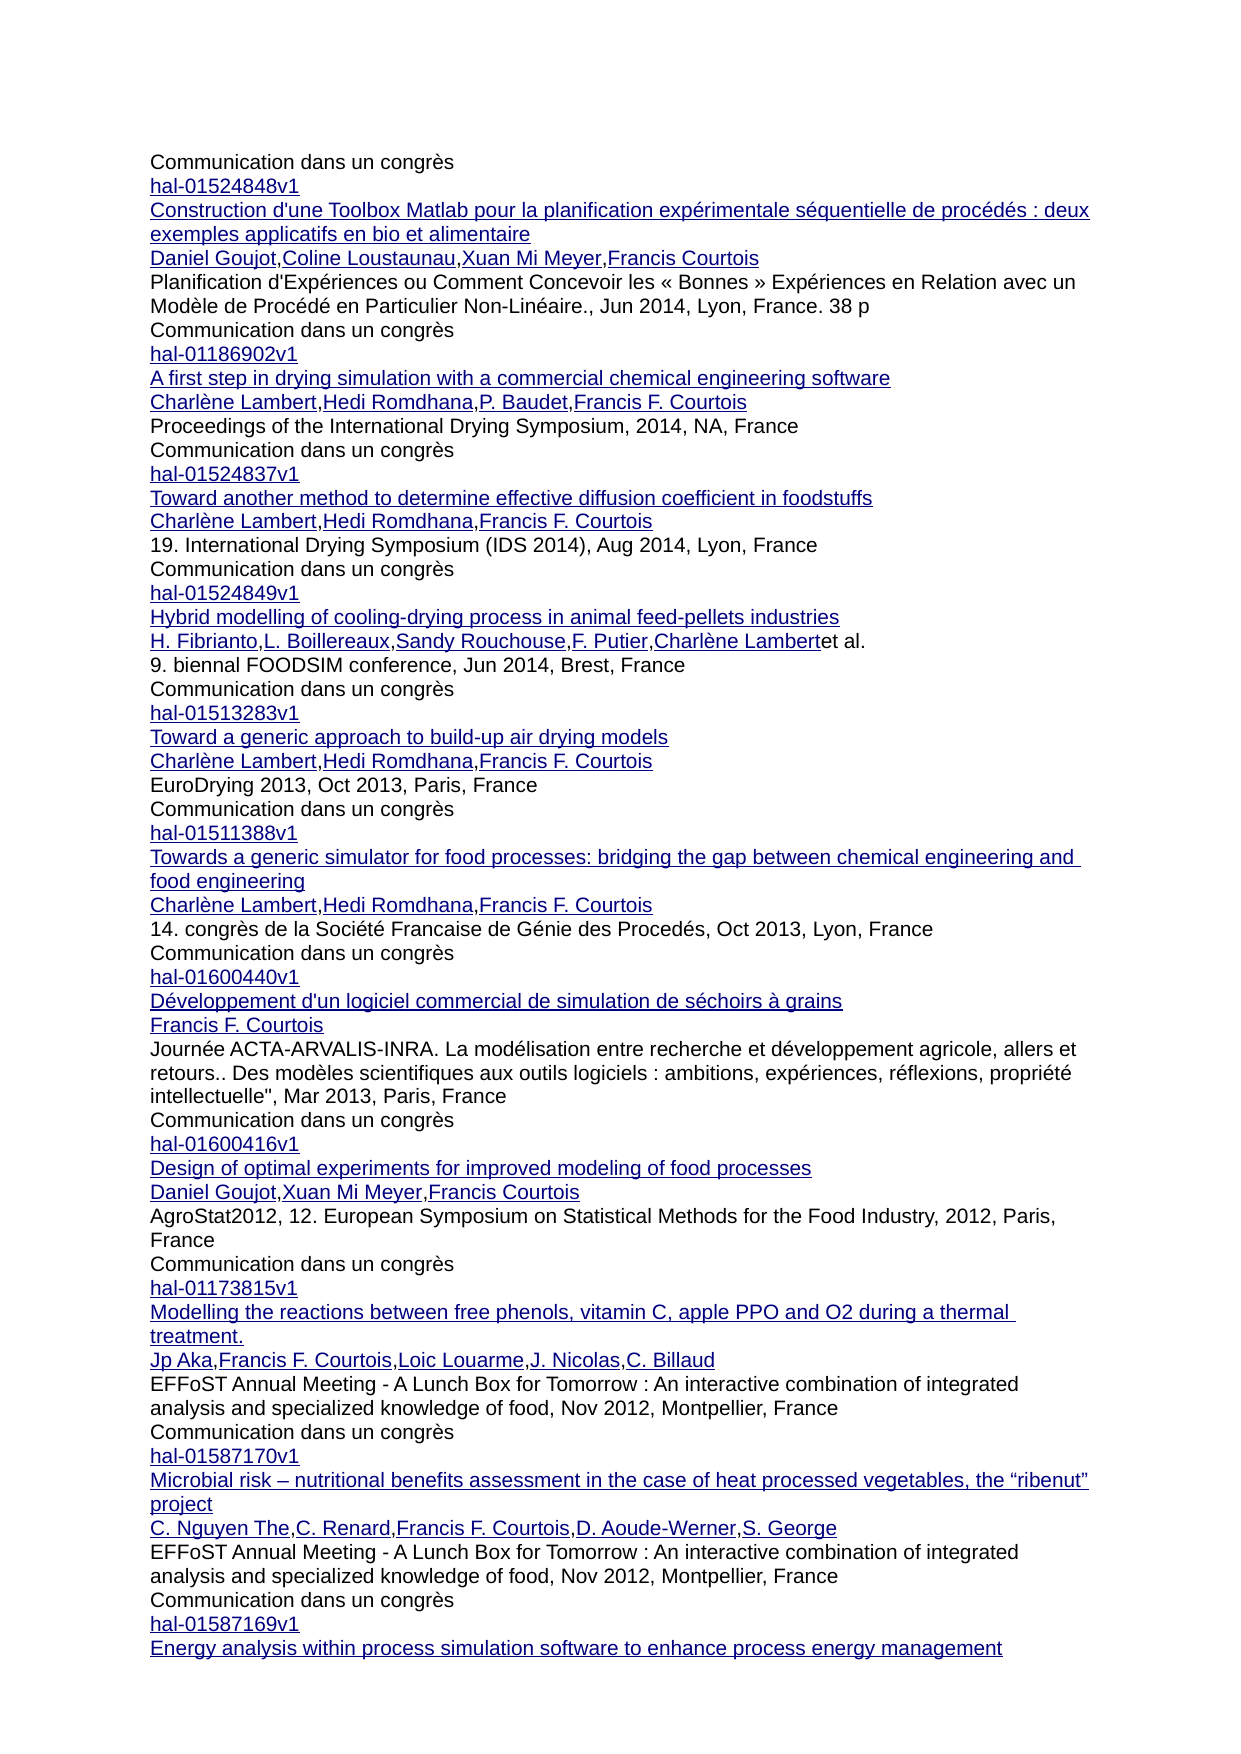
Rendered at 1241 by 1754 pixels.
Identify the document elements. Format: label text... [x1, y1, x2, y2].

table_cell exemples applicatifs en bio et alimentaire Daniel Goujot,Coline Loustaunau,Xuan Mi Meyer,Francis Courtois Planification d'Expériences ou Comment Concevoir les « Bonnes » Expériences en Relation avec un Modèle de Procédé en Particulier Non-Linéaire., Jun 2014, Lyon, France. 38 p Communication dans un congrès hal-01186902v1 [150, 220, 1090, 366]
table_cell Design of optimal experiments for improved modeling of food processes Daniel Goujot,Xuan Mi Meyer,Francis Courtois AgroStat2012, 12. European Symposium on Statistical Methods for the Food Industry, 2012, Paris, France Communication dans un congrès hal-01173815v1 [150, 1156, 1090, 1300]
table_cell A first step in drying simulation with a commercial chemical engineering software Charlène Lambert,Hedi Romdhana,P. Baudet,Francis F. Courtois Proceedings of the International Drying Symposium, 2014, NA, France Communication dans un congrès hal-01524837v1 [150, 366, 1090, 485]
table_cell Construction d'une Toolbox Matlab pour la planification expérimentale séquentielle de procédés : deux [150, 198, 1090, 219]
table_cell Energy analysis within process simulation software to enhance process energy management [150, 1635, 1090, 1659]
table_cell Toward a generic approach to build-up air drying models Charlène Lambert,Hedi Romdhana,Francis F. Courtois EuroDrying 2013, Oct 2013, Paris, France Communication dans un congrès hal-01511388v1 [150, 725, 1090, 845]
table_cell Communication dans un congrès hal-01524848v1 [150, 150, 1090, 198]
table_cell Hybrid modelling of cooling-drying process in animal feed-pellets industries H. Fibrianto,L. Boillereaux,Sandy Rouchouse,F. Putier,Charlène Lambertet al. 9. biennal FOODSIM conference, Jun 2014, Brest, France Communication dans un congrès hal-01513283v1 [150, 605, 1090, 725]
table_cell Microbial risk – nutritional benefits assessment in the case of heat processed vegetables, the “ribenut” project C. Nguyen The,C. Renard,Francis F. Courtois,D. Aoude-Werner,S. George EFFoST Annual Meeting - A Lunch Box for Tomorrow : An interactive combination of integrated analysis and specialized knowledge of food, Nov 2012, Montpellier, France Communication dans un congrès hal-01587169v1 [150, 1468, 1090, 1635]
table_cell Modelling the reactions between free phenols, vitamin C, apple PPO and O2 during a thermal treatment. Jp Aka,Francis F. Courtois,Loic Louarme,J. Nicolas,C. Billaud EFFoST Annual Meeting - A Lunch Box for Tomorrow : An interactive combination of integrated analysis and specialized knowledge of food, Nov 2012, Montpellier, France Communication dans un congrès hal-01587170v1 [150, 1300, 1090, 1468]
table_cell Développement d'un logiciel commercial de simulation de séchoirs à grains Francis F. Courtois Journée ACTA-ARVALIS-INRA. La modélisation entre recherche et développement agricole, allers et retours.. Des modèles scientifiques aux outils logiciels : ambitions, expériences, réflexions, propriété intellectuelle", Mar 2013, Paris, France Communication dans un congrès hal-01600416v1 [150, 989, 1090, 1156]
table_cell Toward another method to determine effective diffusion coefficient in foodstuffs Charlène Lambert,Hedi Romdhana,Francis F. Courtois 19. International Drying Symposium (IDS 2014), Aug 2014, Lyon, France Communication dans un congrès hal-01524849v1 [150, 485, 1090, 605]
table_cell Towards a generic simulator for food processes: bridging the gap between chemical engineering and food engineering Charlène Lambert,Hedi Romdhana,Francis F. Courtois 14. congrès de la Société Francaise de Génie des Procedés, Oct 2013, Lyon, France Communication dans un congrès hal-01600440v1 [150, 845, 1090, 988]
